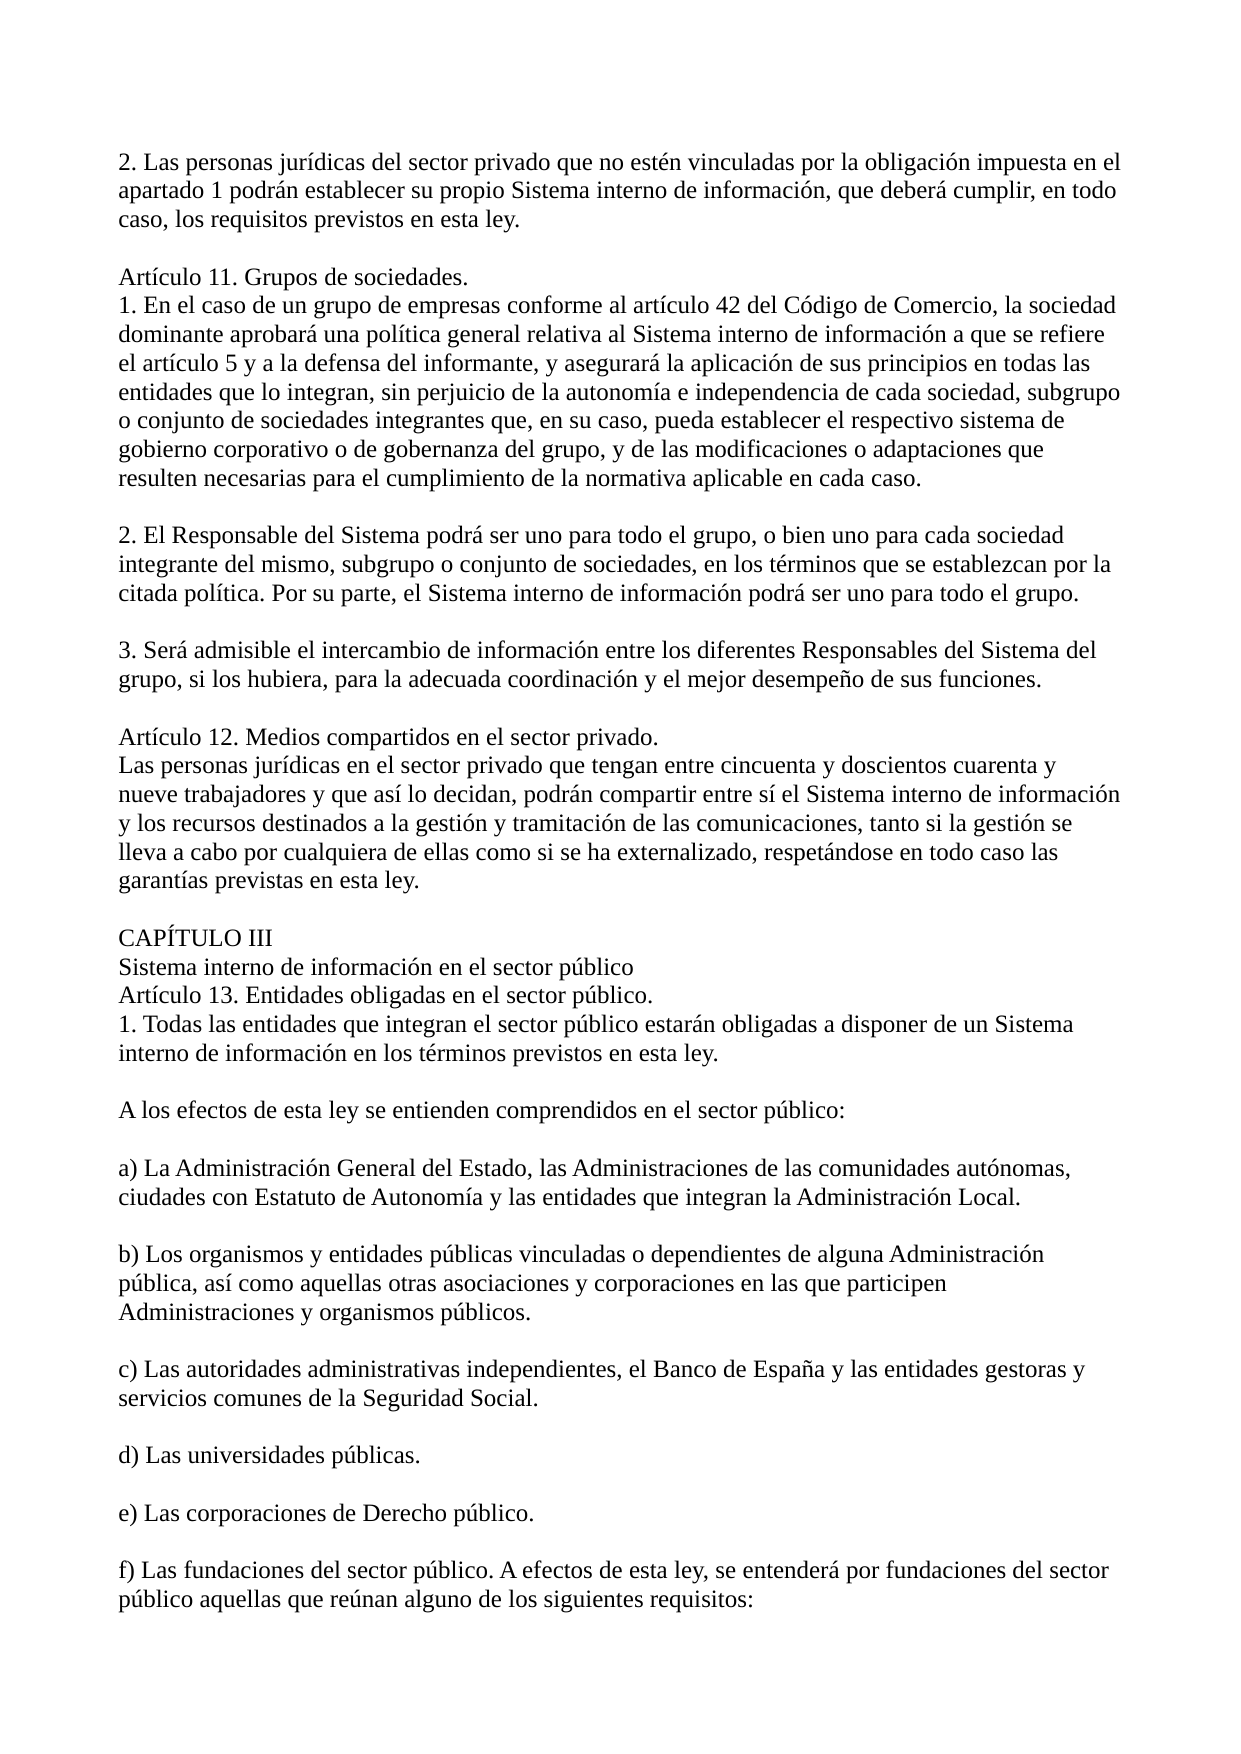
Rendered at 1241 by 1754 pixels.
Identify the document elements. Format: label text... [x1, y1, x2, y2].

text d) Las universidades públicas. [118, 1441, 1122, 1469]
text 1. Todas las entidades que integran el sector público estarán obligadas a disponer de un Sistema interno de información en los términos previstos en esta ley. [118, 1009, 1122, 1067]
text a) La Administración General del Estado, las Administraciones de las comunidades autónomas, ciudades con Estatuto de Autonomía y las entidades que integran la Administración Local. [118, 1153, 1122, 1211]
text f) Las fundaciones del sector público. A efectos de esta ley, se entenderá por fundaciones del sector público aquellas que reúnan alguno de los siguientes requisitos: [118, 1556, 1122, 1613]
text 2. El Responsable del Sistema podrá ser uno para todo el grupo, o bien uno para cada sociedad integrante del mismo, subgrupo o conjunto de sociedades, en los términos que se establezcan por la citada política. Por su parte, el Sistema interno de información podrá ser uno para todo el grupo. [118, 521, 1122, 607]
text CAPÍTULO III [118, 923, 1122, 952]
text 1. En el caso de un grupo de empresas conforme al artículo 42 del Código de Comercio, la sociedad dominante aprobará una política general relativa al Sistema interno de información a que se refiere el artículo 5 y a la defensa del informante, y asegurará la aplicación de sus principios en todas las entidades que lo integran, sin perjuicio de la autonomía e independencia de cada sociedad, subgrupo o conjunto de sociedades integrantes que, en su caso, pueda establecer el respectivo sistema de gobierno corporativo o de gobernanza del grupo, y de las modificaciones o adaptaciones que resulten necesarias para el cumplimiento de la normativa aplicable en cada caso. [118, 291, 1122, 492]
text A los efectos de esta ley se entienden comprendidos en el sector público: [118, 1096, 1122, 1124]
text 2. Las personas jurídicas del sector privado que no estén vinculadas por la obligación impuesta en el apartado 1 podrán establecer su propio Sistema interno de información, que deberá cumplir, en todo caso, los requisitos previstos en esta ley. [118, 147, 1122, 233]
text b) Los organismos y entidades públicas vinculadas o dependientes de alguna Administración pública, así como aquellas otras asociaciones y corporaciones en las que participen Administraciones y organismos públicos. [118, 1239, 1122, 1326]
text Artículo 12. Medios compartidos en el sector privado. [118, 722, 1122, 751]
text Artículo 13. Entidades obligadas en el sector público. [118, 981, 1122, 1009]
text Sistema interno de información en el sector público [118, 952, 1122, 981]
text e) Las corporaciones de Derecho público. [118, 1498, 1122, 1527]
text Artículo 11. Grupos de sociedades. [118, 262, 1122, 291]
text Las personas jurídicas en el sector privado que tengan entre cincuenta y doscientos cuarenta y nueve trabajadores y que así lo decidan, podrán compartir entre sí el Sistema interno de información y los recursos destinados a la gestión y tramitación de las comunicaciones, tanto si la gestión se lleva a cabo por cualquiera de ellas como si se ha externalizado, respetándose en todo caso las garantías previstas en esta ley. [118, 751, 1122, 894]
text c) Las autoridades administrativas independientes, el Banco de España y las entidades gestoras y servicios comunes de la Seguridad Social. [118, 1354, 1122, 1412]
text 3. Será admisible el intercambio de información entre los diferentes Responsables del Sistema del grupo, si los hubiera, para la adecuada coordinación y el mejor desempeño de sus funciones. [118, 636, 1122, 693]
